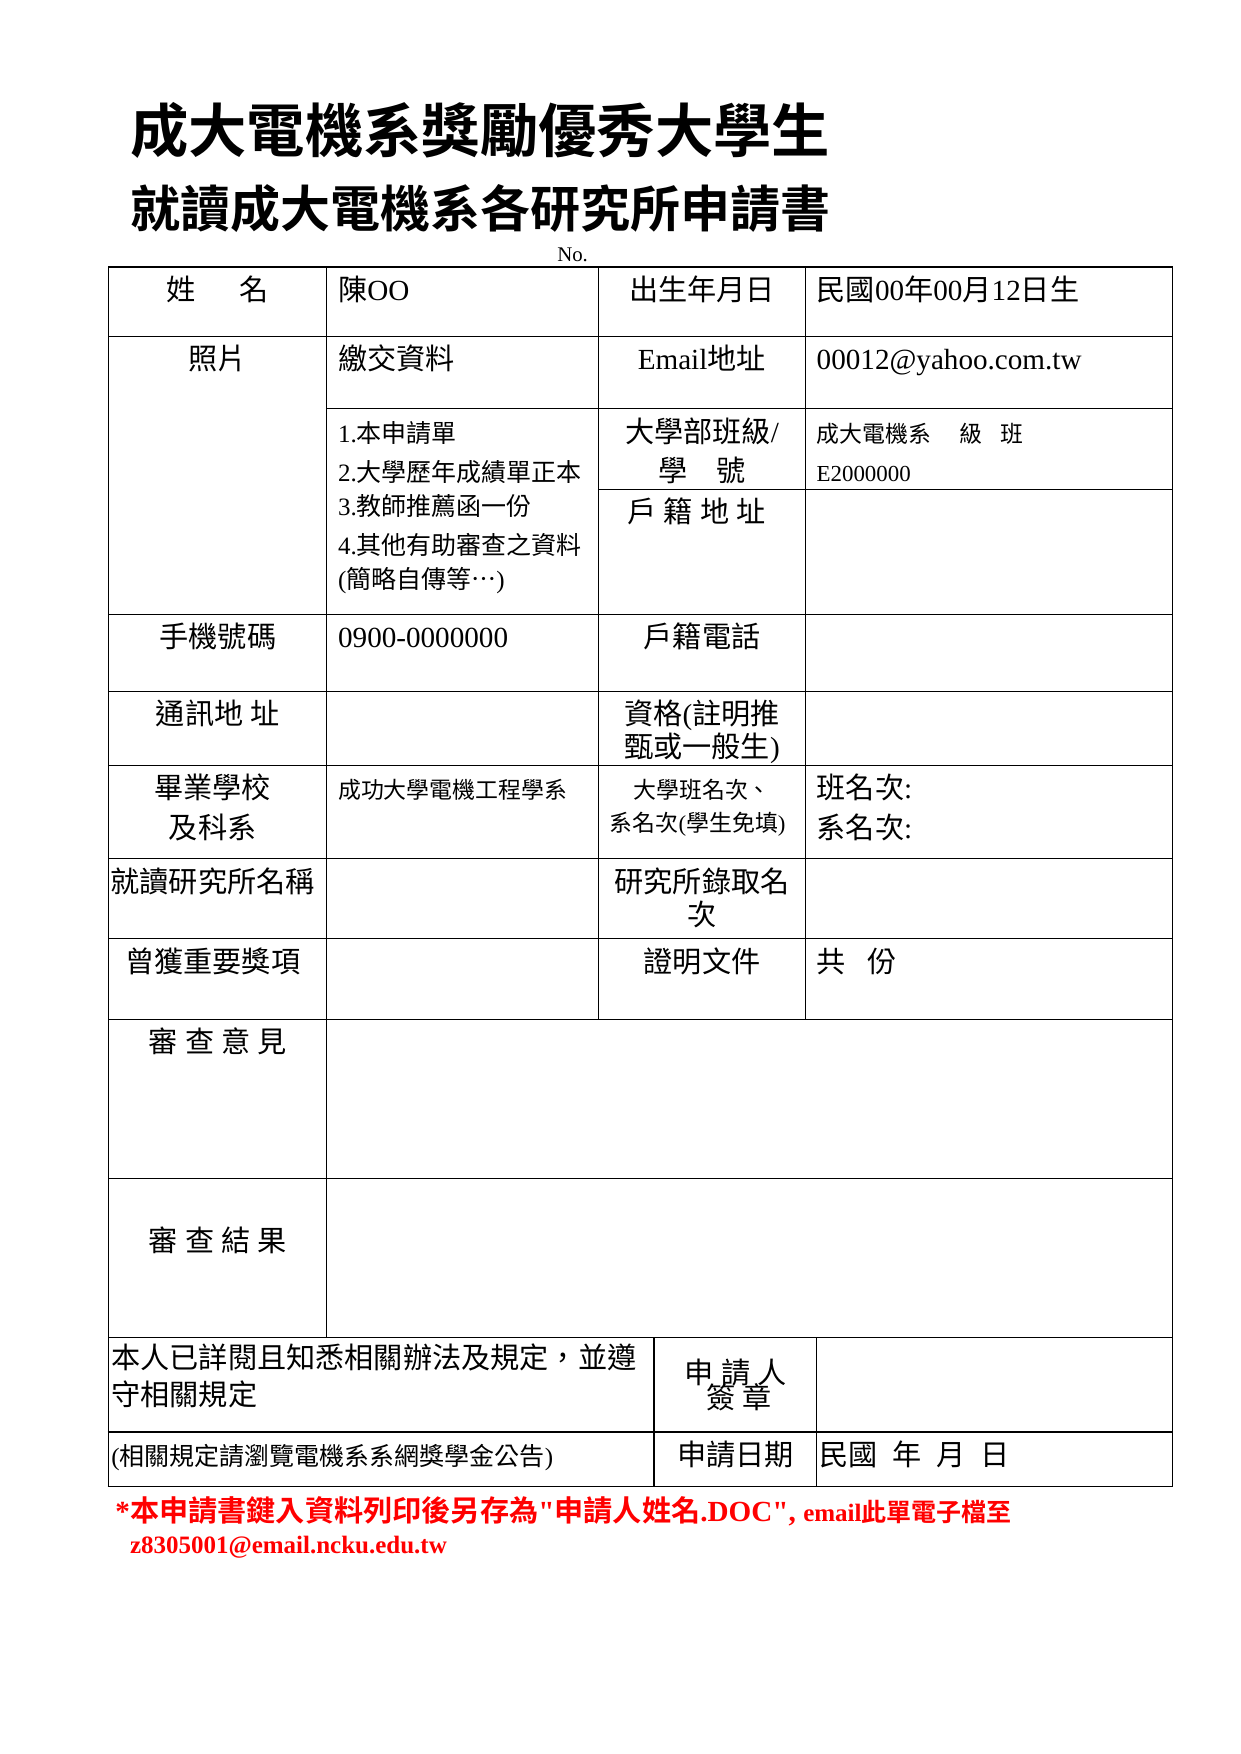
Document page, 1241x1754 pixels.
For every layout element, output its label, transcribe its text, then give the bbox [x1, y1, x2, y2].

table_header 陳OO [327, 268, 598, 336]
table_cell 班名次: 系名次: [806, 766, 1172, 858]
text No. [130, 241, 1198, 266]
table_cell 成大電機系 級 班 E2000000 [806, 409, 1172, 488]
table_cell Email地址 [599, 337, 805, 408]
table_cell 戶 籍 地 址 [599, 490, 805, 613]
table_cell 大學部班級/ 學 號 [599, 409, 805, 488]
table_cell 0900-0000000 [327, 615, 598, 691]
table_cell 繳交資料 [327, 337, 598, 408]
table_cell 照片 [109, 337, 326, 613]
table_cell [806, 692, 1172, 764]
table_cell 申請日期 [655, 1433, 816, 1486]
table_cell 成功大學電機工程學系 [327, 766, 598, 858]
table_cell 就讀研究所名稱 [109, 859, 326, 938]
table_cell 資格(註明推甄或一般生) [599, 692, 805, 764]
text 成大電機系獎勵優秀大學生 [130, 84, 1196, 169]
table_cell [327, 859, 598, 938]
table_cell 曾獲重要獎項 [109, 939, 326, 1018]
table_cell 審 查 意 見 [109, 1020, 326, 1178]
table_cell [327, 692, 598, 764]
table_cell (相關規定請瀏覽電機系系網獎學金公告) [109, 1433, 653, 1486]
table_cell [327, 1020, 1172, 1178]
table_cell 大學班名次、 系名次(學生免填) [599, 766, 805, 858]
table_cell 00012@yahoo.com.tw [806, 337, 1172, 408]
table_cell 證明文件 [599, 939, 805, 1018]
table_cell 共 份 [806, 939, 1172, 1018]
table_header 本人已詳閱且知悉相關辦法及規定，並遵守相關規定 [109, 1338, 653, 1431]
table_cell [327, 939, 598, 1018]
table_header [817, 1338, 1172, 1431]
table_cell 民國 年 月 日 [817, 1433, 1172, 1486]
table_cell [806, 490, 1172, 613]
table_header 出生年月日 [599, 268, 805, 336]
table_cell 通訊地 址 [109, 692, 326, 764]
table_header 申 請 人 簽 章 [655, 1338, 816, 1431]
table_cell [327, 1179, 1172, 1337]
table_cell 戶籍電話 [599, 615, 805, 691]
text *本申請書鍵入資料列印後另存為"申請人姓名.DOC", email此單電子檔至z8305001@email.ncku.edu.tw [115, 1487, 1198, 1558]
table_header 姓 名 [109, 268, 326, 336]
table_cell [806, 615, 1172, 691]
table_cell 審 查 結 果 [109, 1179, 326, 1337]
table_cell 畢業學校 及科系 [109, 766, 326, 858]
table_cell 1.本申請單 2.大學歷年成績單正本 3.教師推薦函一份 4.其他有助審查之資料(簡略自傳等…) [327, 409, 598, 613]
text 就讀成大電機系各研究所申請書 [130, 169, 1196, 241]
table_cell 手機號碼 [109, 615, 326, 691]
table_header 民國00年00月12日生 [806, 268, 1172, 336]
table_cell 研究所錄取名次 [599, 859, 805, 938]
table_cell [806, 859, 1172, 938]
